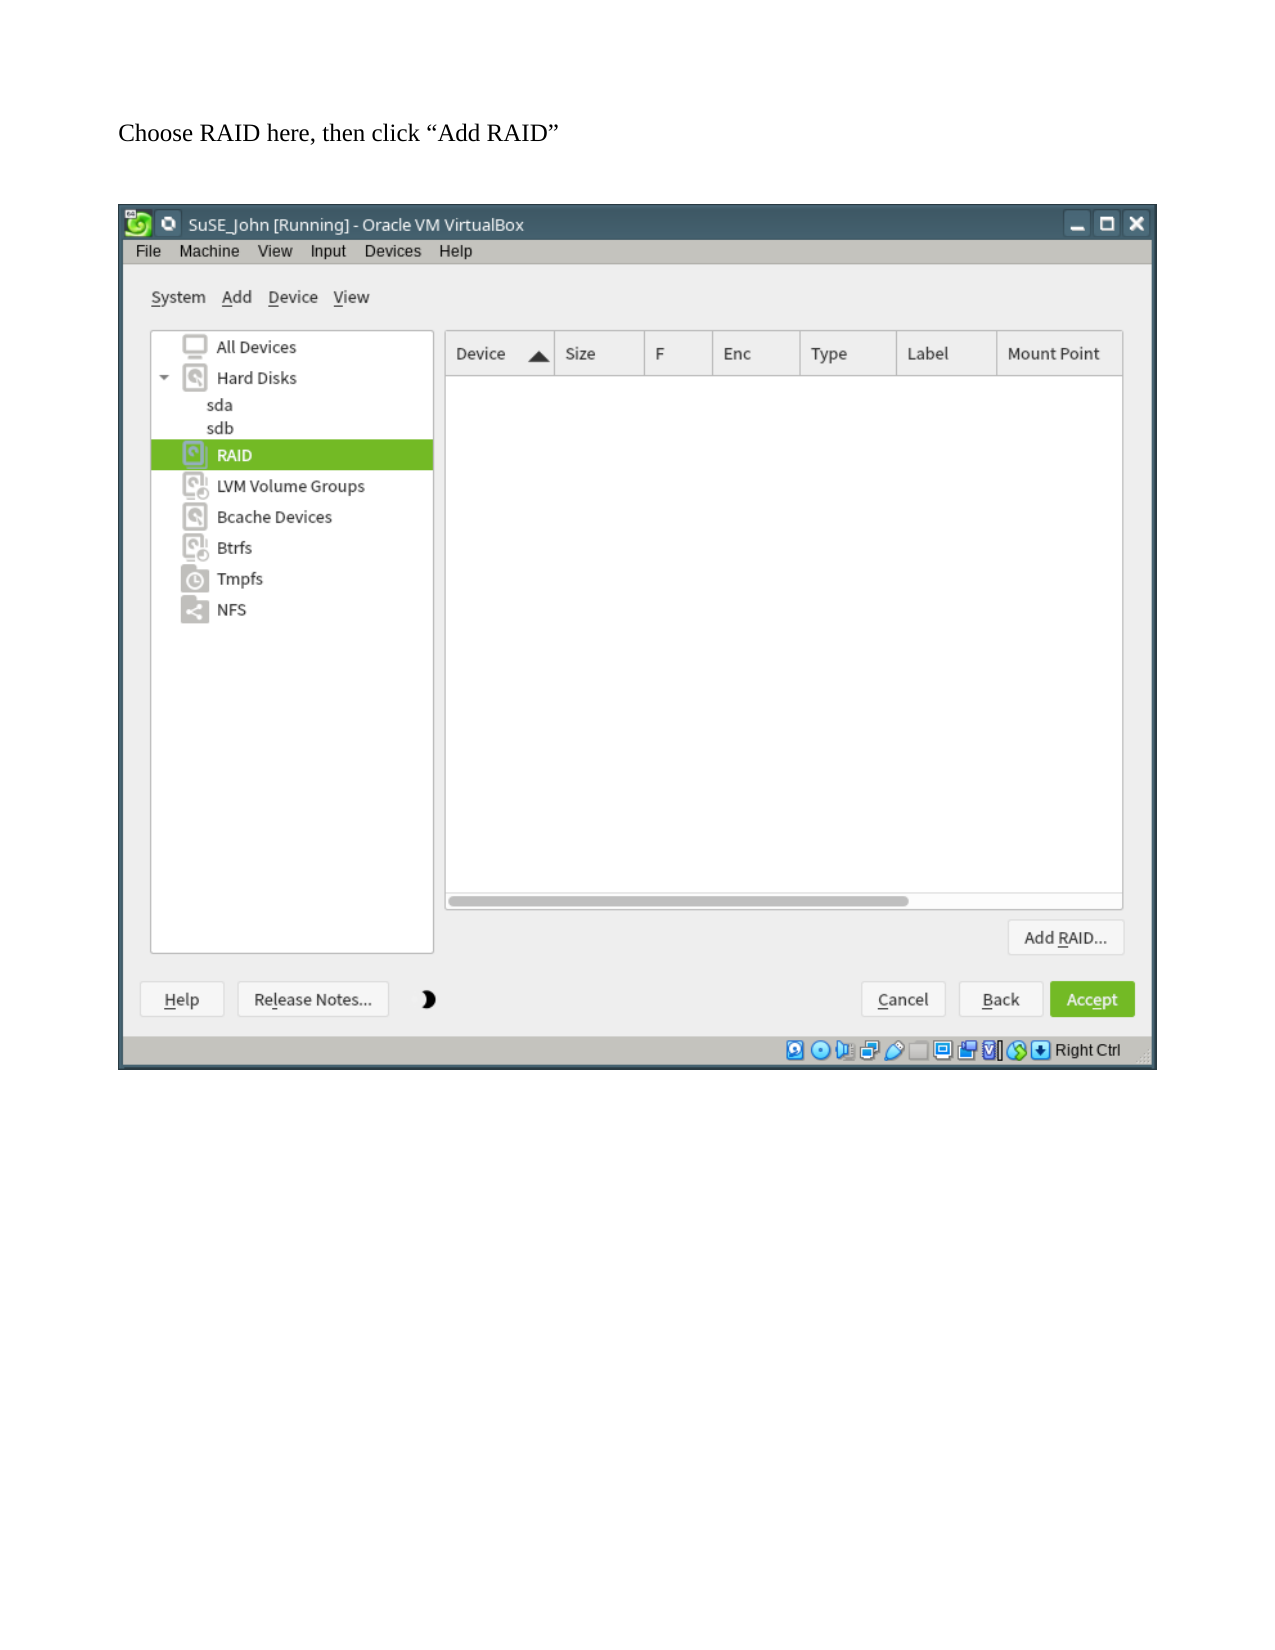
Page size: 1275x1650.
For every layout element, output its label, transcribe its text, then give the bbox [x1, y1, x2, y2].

text Choose RAID here, then click “Add RAID” [118, 118, 1157, 147]
picture [118, 204, 1157, 1070]
